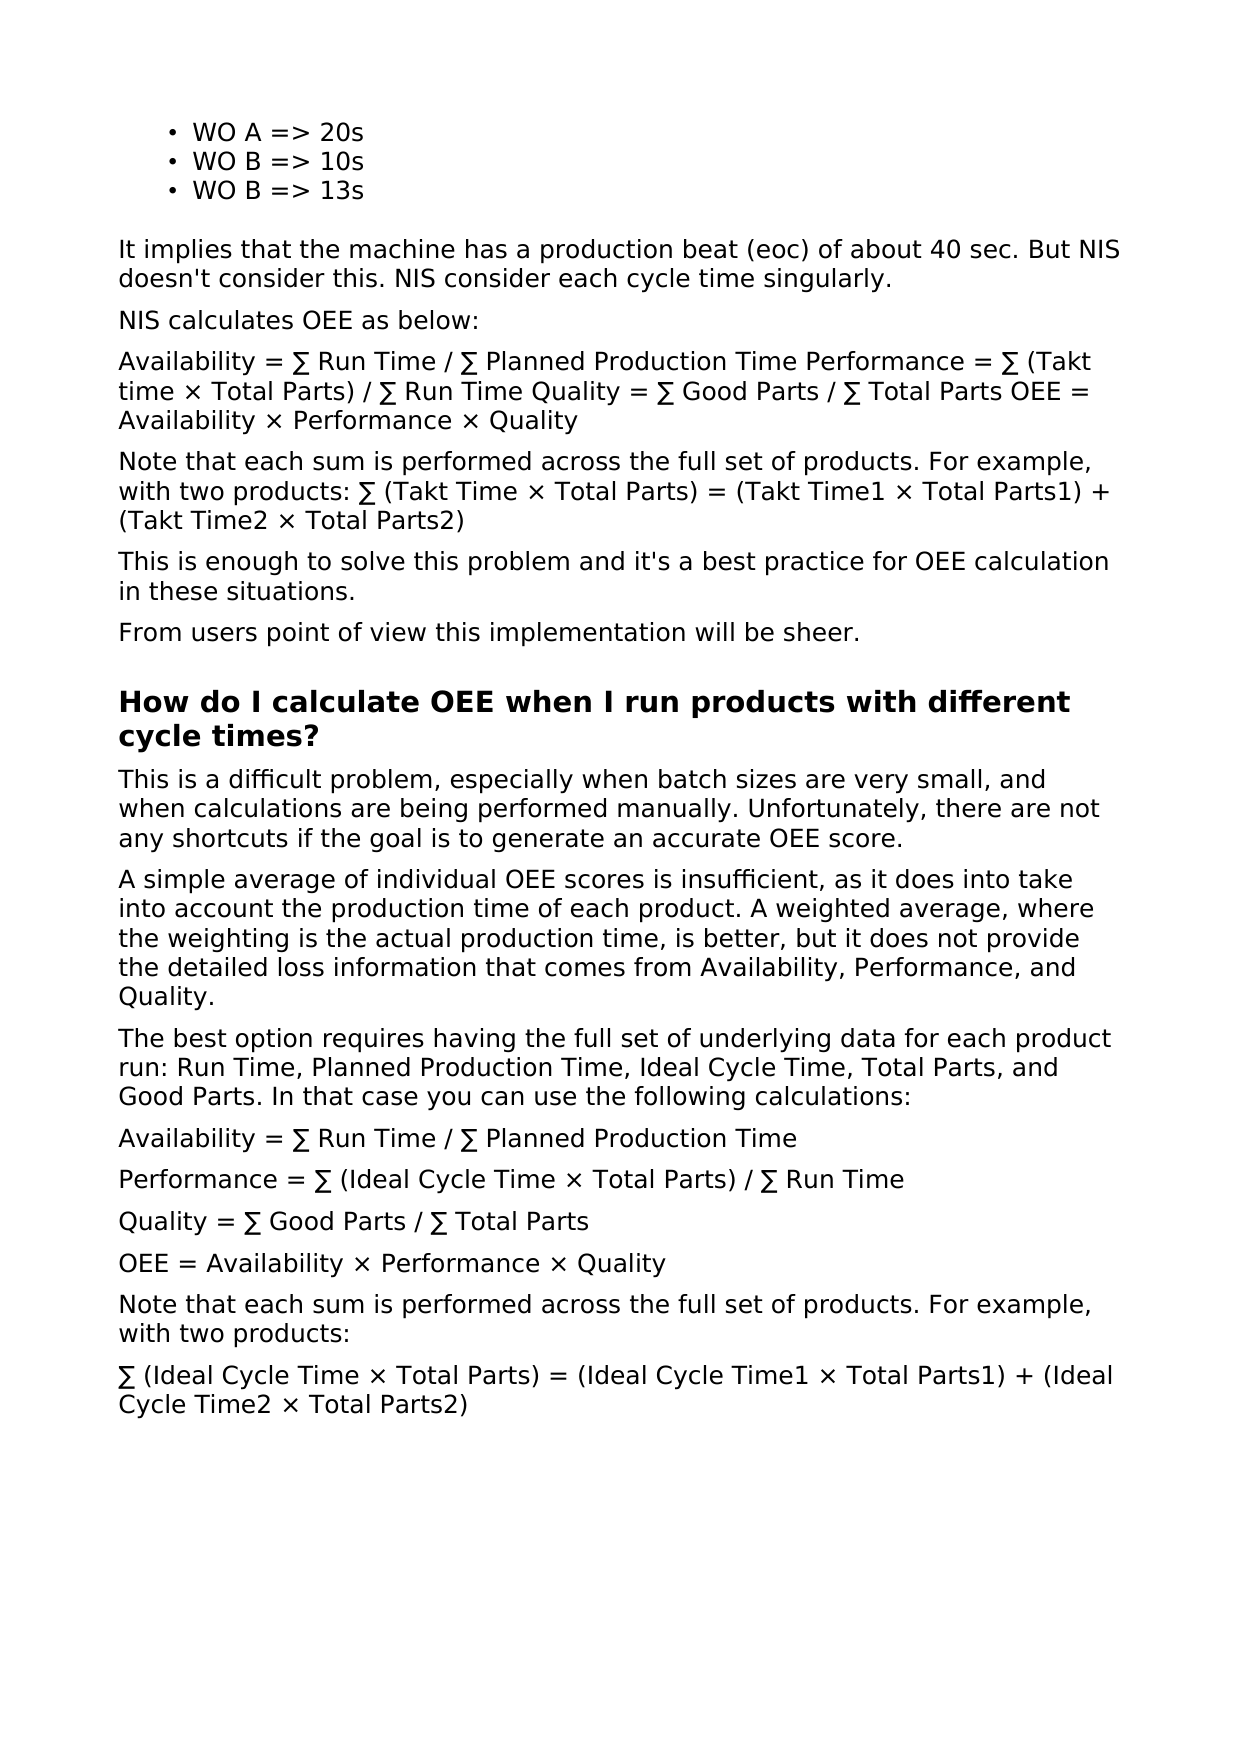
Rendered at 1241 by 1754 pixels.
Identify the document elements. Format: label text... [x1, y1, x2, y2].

text Availability = ∑ Run Time / ∑ Planned Production Time [118, 1124, 1122, 1153]
text This is enough to solve this problem and it's a best practice for OEE calculation in these situations. [118, 548, 1122, 606]
text Performance = ∑ (Ideal Cycle Time × Total Parts) / ∑ Run Time [118, 1166, 1122, 1195]
text NIS calculates OEE as below: [118, 306, 1122, 335]
subtitle How do I calculate OEE when I run products with different cycle times? [118, 685, 1122, 753]
list WO B => 10s [177, 147, 1122, 176]
text It implies that the machine has a production beat (eoc) of about 40 sec. But NIS doesn't consider this. NIS consider each cycle time singularly. [118, 235, 1122, 293]
text Note that each sum is performed across the full set of products. For example, with two products: ∑ (Takt Time × Total Parts) = (Takt Time1 × Total Parts1) + (Takt Time2 × Total Parts2) [118, 448, 1122, 535]
text Note that each sum is performed across the full set of products. For example, with two products: [118, 1291, 1122, 1349]
text ∑ (Ideal Cycle Time × Total Parts) = (Ideal Cycle Time1 × Total Parts1) + (Ideal Cycle Time2 × Total Parts2) [118, 1361, 1122, 1420]
list WO A => 20s [177, 118, 1122, 147]
text This is a difficult problem, especially when batch sizes are very small, and when calculations are being performed manually. Unfortunately, there are not any shortcuts if the goal is to generate an accurate OEE score. [118, 766, 1122, 853]
text A simple average of individual OEE scores is insufficient, as it does into take into account the production time of each product. A weighted average, where the weighting is the actual production time, is better, but it does not provide the detailed loss information that comes from Availability, Performance, and Quality. [118, 866, 1122, 1011]
text The best option requires having the full set of underlying data for each product run: Run Time, Planned Production Time, Ideal Cycle Time, Total Parts, and Good Parts. In that case you can use the following calculations: [118, 1024, 1122, 1111]
text Availability = ∑ Run Time / ∑ Planned Production Time Performance = ∑ (Takt time × Total Parts) / ∑ Run Time Quality = ∑ Good Parts / ∑ Total Parts OEE = Availability × Performance × Quality [118, 348, 1122, 435]
list WO B => 13s [177, 176, 1122, 206]
text From users point of view this implementation will be sheer. [118, 618, 1122, 648]
text Quality = ∑ Good Parts / ∑ Total Parts [118, 1207, 1122, 1236]
text OEE = Availability × Performance × Quality [118, 1249, 1122, 1278]
